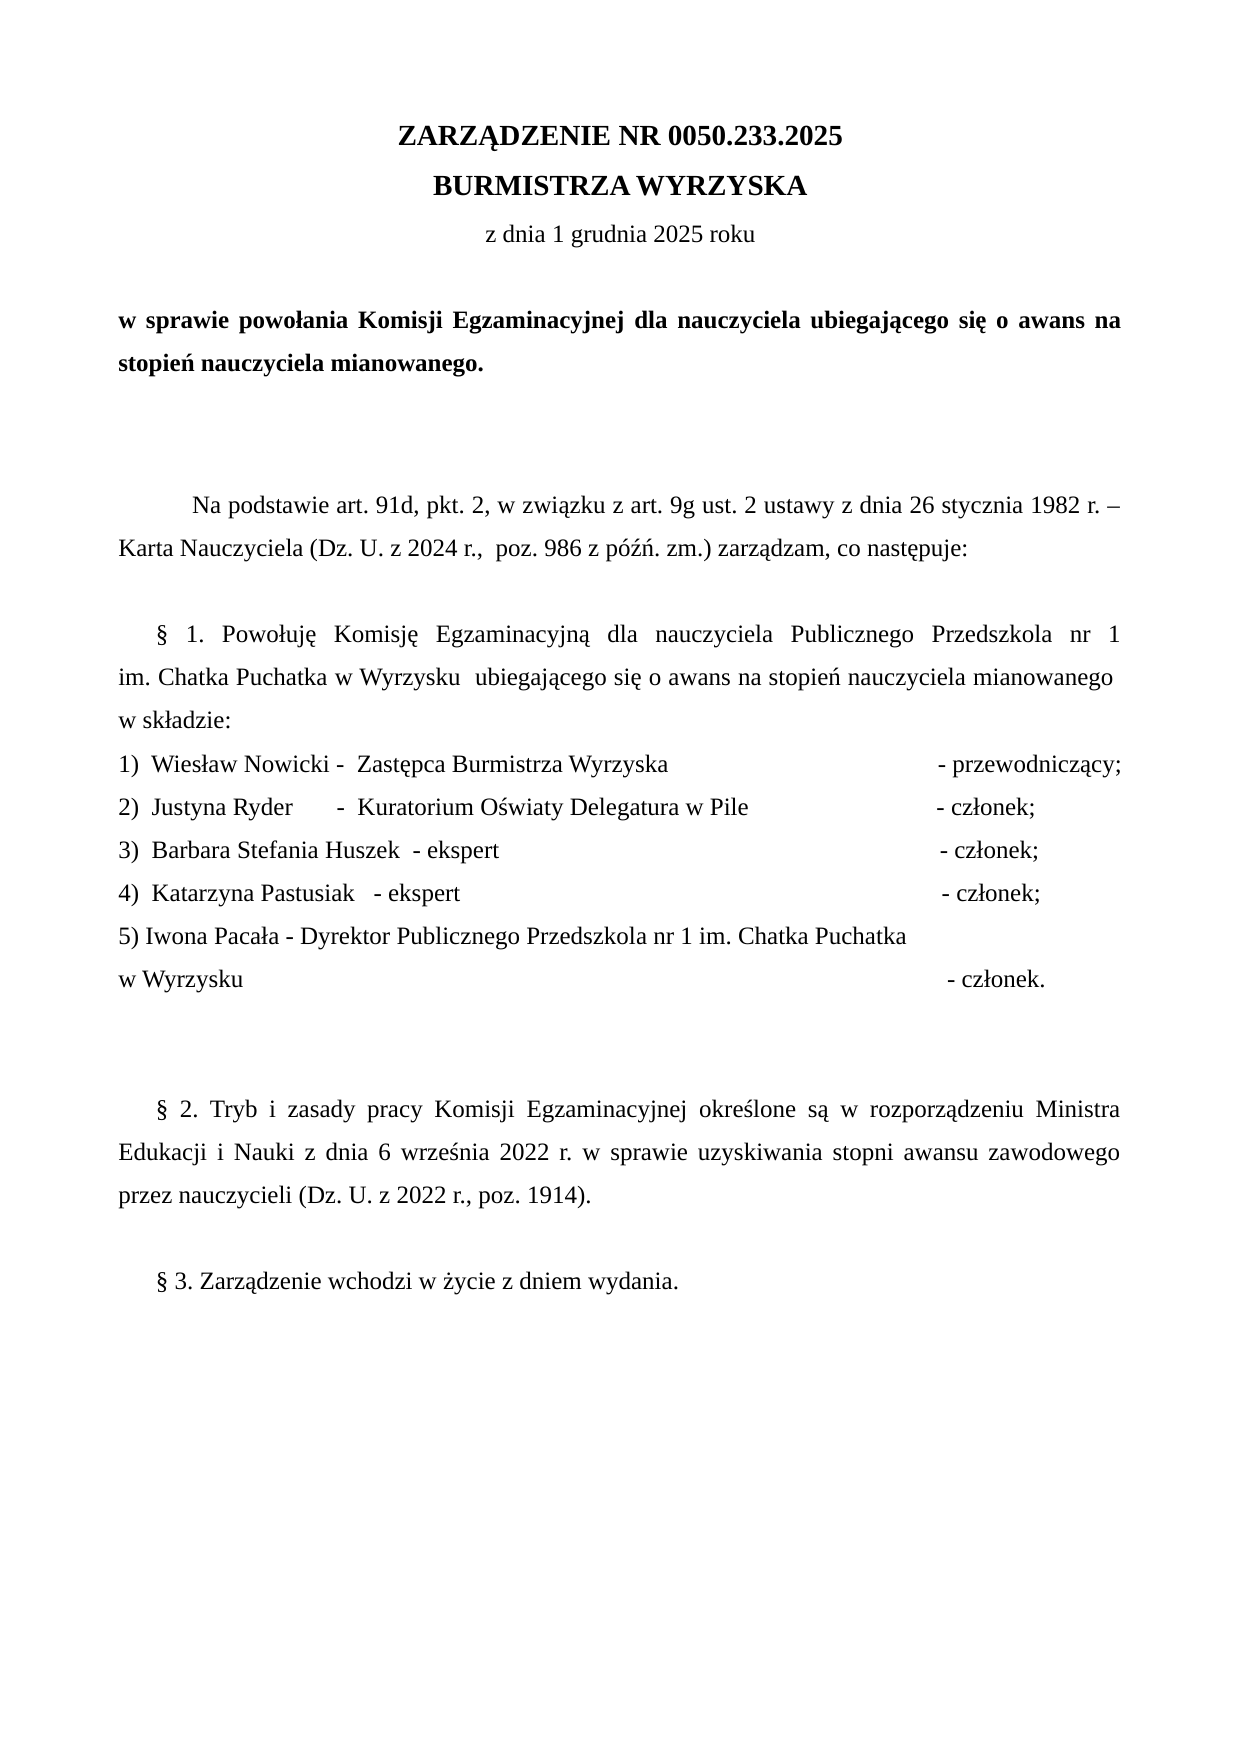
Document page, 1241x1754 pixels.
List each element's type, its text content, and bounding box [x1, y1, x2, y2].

text § 2. Tryb i zasady pracy Komisji Egzaminacyjnej określone są w rozporządzeniu Ministra Edukacji i Nauki z dnia 6 września 2022 r. w sprawie uzyskiwania stopni awansu zawodowego przez nauczycieli (Dz. U. z 2022 r., poz. 1914). [118, 1094, 1122, 1209]
text 5) Iwona Pacała - Dyrektor Publicznego Przedszkola nr 1 im. Chatka Puchatka [118, 921, 1122, 950]
text § 3. Zarządzenie wchodzi w życie z dniem wydania. [118, 1266, 1122, 1295]
text 3) Barbara Stefania Huszek - ekspert - członek; [118, 835, 1122, 864]
text BURMISTRZA WYRZYSKA [118, 168, 1122, 202]
text w Wyrzysku - członek. [118, 964, 1122, 1036]
text w sprawie powołania Komisji Egzaminacyjnej dla nauczyciela ubiegającego się o awans na stopień nauczyciela mianowanego. [118, 305, 1122, 377]
text 2) Justyna Ryder - Kuratorium Oświaty Delegatura w Pile - członek; [118, 792, 1122, 821]
text ZARZĄDZENIE NR 0050.233.2025 [118, 118, 1122, 152]
text Na podstawie art. 91d, pkt. 2, w związku z art. 9g ust. 2 ustawy z dnia 26 stycznia 1982 r. – Karta Nauczyciela (Dz. U. z 2024 r., poz. 986 z późń. zm.) zarządzam, co następuje: [118, 490, 1122, 562]
text 1) Wiesław Nowicki - Zastępca Burmistrza Wyrzyska - przewodniczący; [118, 749, 1122, 777]
text z dnia 1 grudnia 2025 roku [118, 219, 1122, 247]
text 4) Katarzyna Pastusiak - ekspert - członek; [118, 878, 1122, 907]
text § 1. Powołuję Komisję Egzaminacyjną dla nauczyciela Publicznego Przedszkola nr 1 im. Chatka Puchatka w Wyrzysku ubiegającego się o awans na stopień nauczyciela mianowanego w składzie: [118, 619, 1122, 734]
